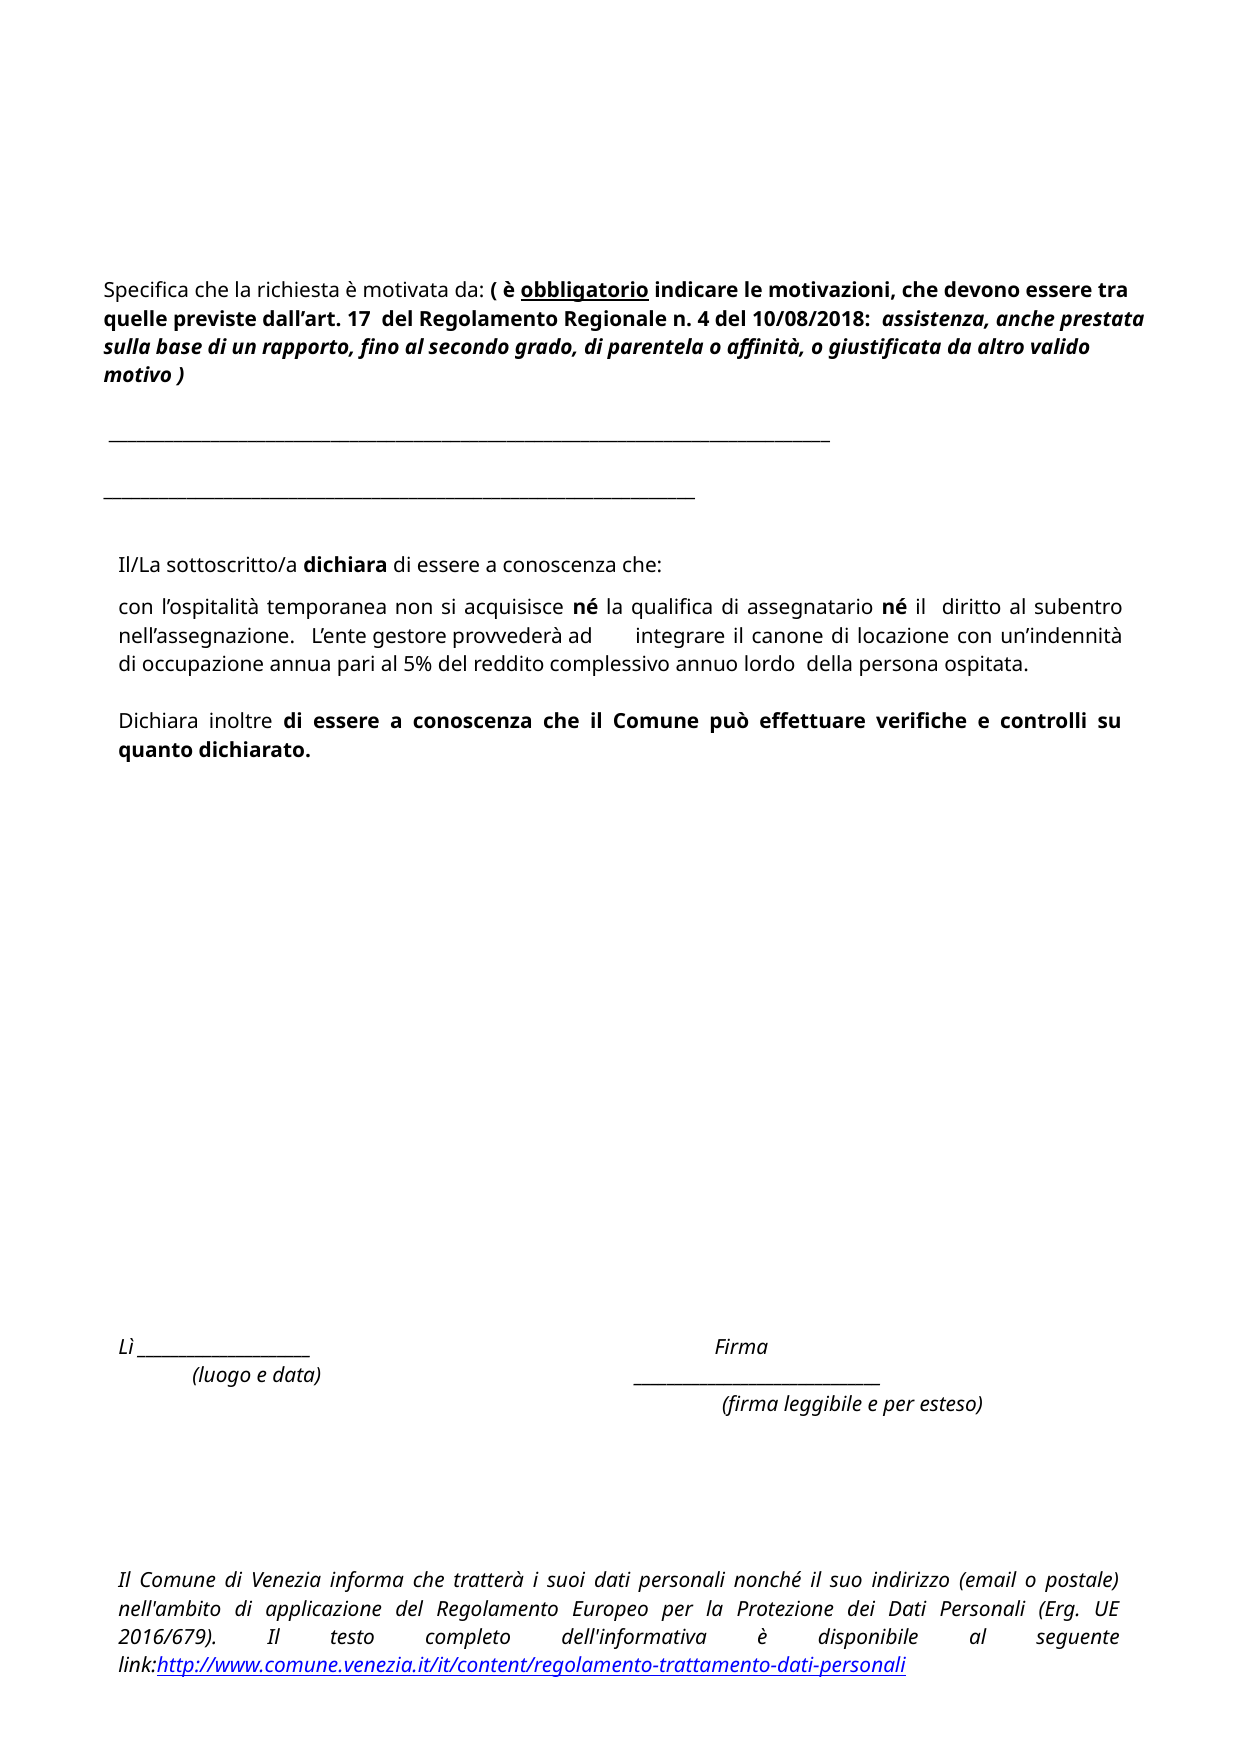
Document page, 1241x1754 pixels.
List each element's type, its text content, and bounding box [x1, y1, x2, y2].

text Il Comune di Venezia informa che tratterà i suoi dati personali nonché il suo indirizzo (email o postale) nell'ambito di applicazione del Regolamento Europeo per la Protezione dei Dati Personali (Erg. UE 2016/679). Il testo completo dell'informativa è disponibile al seguente link:http://www.comune.venezia.it/it/content/regolamento-trattamento-dati-personali [118, 1565, 1123, 1679]
text (luogo e data) ______________________________ [118, 1360, 1123, 1389]
text ________________________________________________________________ [103, 474, 1152, 503]
text con l’ospitalità temporanea non si acquisisce né la qualifica di assegnatario né il diritto al subentro nell’assegnazione. L’ente gestore provvederà ad integrare il canone di locazione con un’indennità di occupazione annua pari al 5% del reddito complessivo annuo lordo della persona ospitata. [118, 592, 1123, 678]
text Specifica che la richiesta è motivata da: ( è obbligatorio indicare le motivazioni, che devono essere tra quelle previste dall’art. 17 del Regolamento Regionale n. 4 del 10/08/2018: assistenza, anche prestata sulla base di un rapporto, fino al secondo grado, di parentela o affinità, o giustificata da altro valido motivo ) [103, 275, 1152, 389]
text (firma leggibile e per esteso) [118, 1389, 1123, 1417]
text ______________________________________________________________________________ [103, 417, 1152, 446]
text Il/La sottoscritto/a dichiara di essere a conoscenza che: [103, 550, 1152, 578]
text Lì _____________________ Firma [118, 1332, 1123, 1360]
text Dichiara inoltre di essere a conoscenza che il Comune può effettuare verifiche e controlli su quanto dichiarato. [118, 706, 1123, 763]
